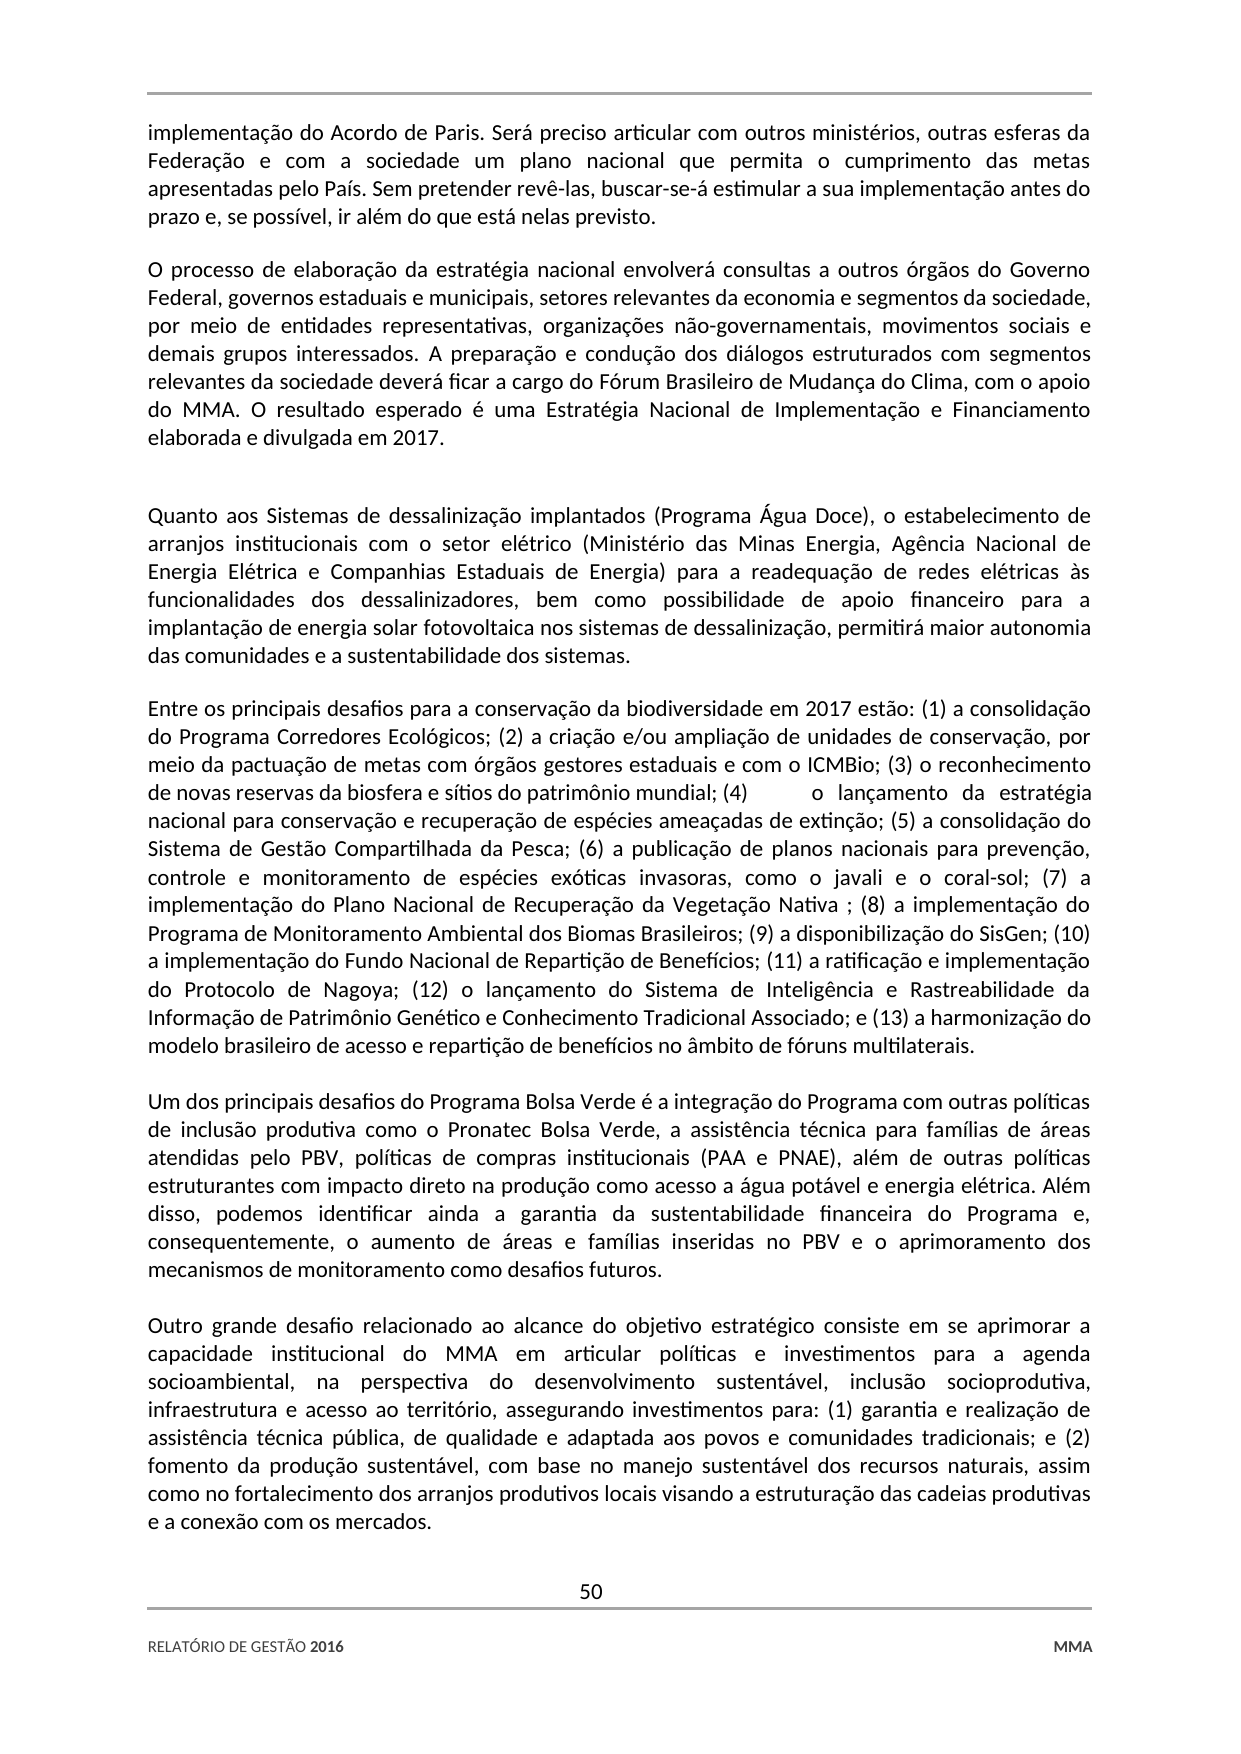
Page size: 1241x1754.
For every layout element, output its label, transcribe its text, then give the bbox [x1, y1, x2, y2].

text Outro grande desafio relacionado ao alcance do objetivo estratégico consiste em se aprimorar a capacidade institucional do MMA em articular políticas e investimentos para a agenda socioambiental, na perspectiva do desenvolvimento sustentável, inclusão socioprodutiva, infraestrutura e acesso ao território, assegurando investimentos para: (1) garantia e realização de assistência técnica pública, de qualidade e adaptada aos povos e comunidades tradicionais; e (2) fomento da produção sustentável, com base no manejo sustentável dos recursos naturais, assim como no fortalecimento dos arranjos produtivos locais visando a estruturação das cadeias produtivas e a conexão com os mercados. [148, 1311, 1092, 1535]
text O processo de elaboração da estratégia nacional envolverá consultas a outros órgãos do Governo Federal, governos estaduais e municipais, setores relevantes da economia e segmentos da sociedade, por meio de entidades representativas, organizações não-governamentais, movimentos sociais e demais grupos interessados. A preparação e condução dos diálogos estruturados com segmentos relevantes da sociedade deverá ficar a cargo do Fórum Brasileiro de Mudança do Clima, com o apoio do MMA. O resultado esperado é uma Estratégia Nacional de Implementação e Financiamento elaborada e divulgada em 2017. [148, 255, 1092, 451]
text Um dos principais desafios do Programa Bolsa Verde é a integração do Programa com outras políticas de inclusão produtiva como o Pronatec Bolsa Verde, a assistência técnica para famílias de áreas atendidas pelo PBV, políticas de compras institucionais (PAA e PNAE), além de outras políticas estruturantes com impacto direto na produção como acesso a água potável e energia elétrica. Além disso, podemos identificar ainda a garantia da sustentabilidade financeira do Programa e, consequentemente, o aumento de áreas e famílias inseridas no PBV e o aprimoramento dos mecanismos de monitoramento como desafios futuros. [148, 1087, 1092, 1283]
text Quanto aos Sistemas de dessalinização implantados (Programa Água Doce), o estabelecimento de arranjos institucionais com o setor elétrico (Ministério das Minas Energia, Agência Nacional de Energia Elétrica e Companhias Estaduais de Energia) para a readequação de redes elétricas às funcionalidades dos dessalinizadores, bem como possibilidade de apoio financeiro para a implantação de energia solar fotovoltaica nos sistemas de dessalinização, permitirá maior autonomia das comunidades e a sustentabilidade dos sistemas. [148, 501, 1092, 669]
text implementação do Acordo de Paris. Será preciso articular com outros ministérios, outras esferas da Federação e com a sociedade um plano nacional que permita o cumprimento das metas apresentadas pelo País. Sem pretender revê-las, buscar-se-á estimular a sua implementação antes do prazo e, se possível, ir além do que está nelas previsto. [148, 118, 1092, 230]
text Entre os principais desafios para a conservação da biodiversidade em 2017 estão: (1) a consolidação do Programa Corredores Ecológicos; (2) a criação e/ou ampliação de unidades de conservação, por meio da pactuação de metas com órgãos gestores estaduais e com o ICMBio; (3) o reconhecimento de novas reservas da biosfera e sítios do patrimônio mundial; (4) o lançamento da estratégia nacional para conservação e recuperação de espécies ameaçadas de extinção; (5) a consolidação do Sistema de Gestão Compartilhada da Pesca; (6) a publicação de planos nacionais para prevenção, controle e monitoramento de espécies exóticas invasoras, como o javali e o coral-sol; (7) a implementação do Plano Nacional de Recuperação da Vegetação Nativa ; (8) a implementação do Programa de Monitoramento Ambiental dos Biomas Brasileiros; (9) a disponibilização do SisGen; (10) a implementação do Fundo Nacional de Repartição de Benefícios; (11) a ratificação e implementação do Protocolo de Nagoya; (12) o lançamento do Sistema de Inteligência e Rastreabilidade da Informação de Patrimônio Genético e Conhecimento Tradicional Associado; e (13) a harmonização do modelo brasileiro de acesso e repartição de benefícios no âmbito de fóruns multilaterais. [148, 694, 1092, 1059]
